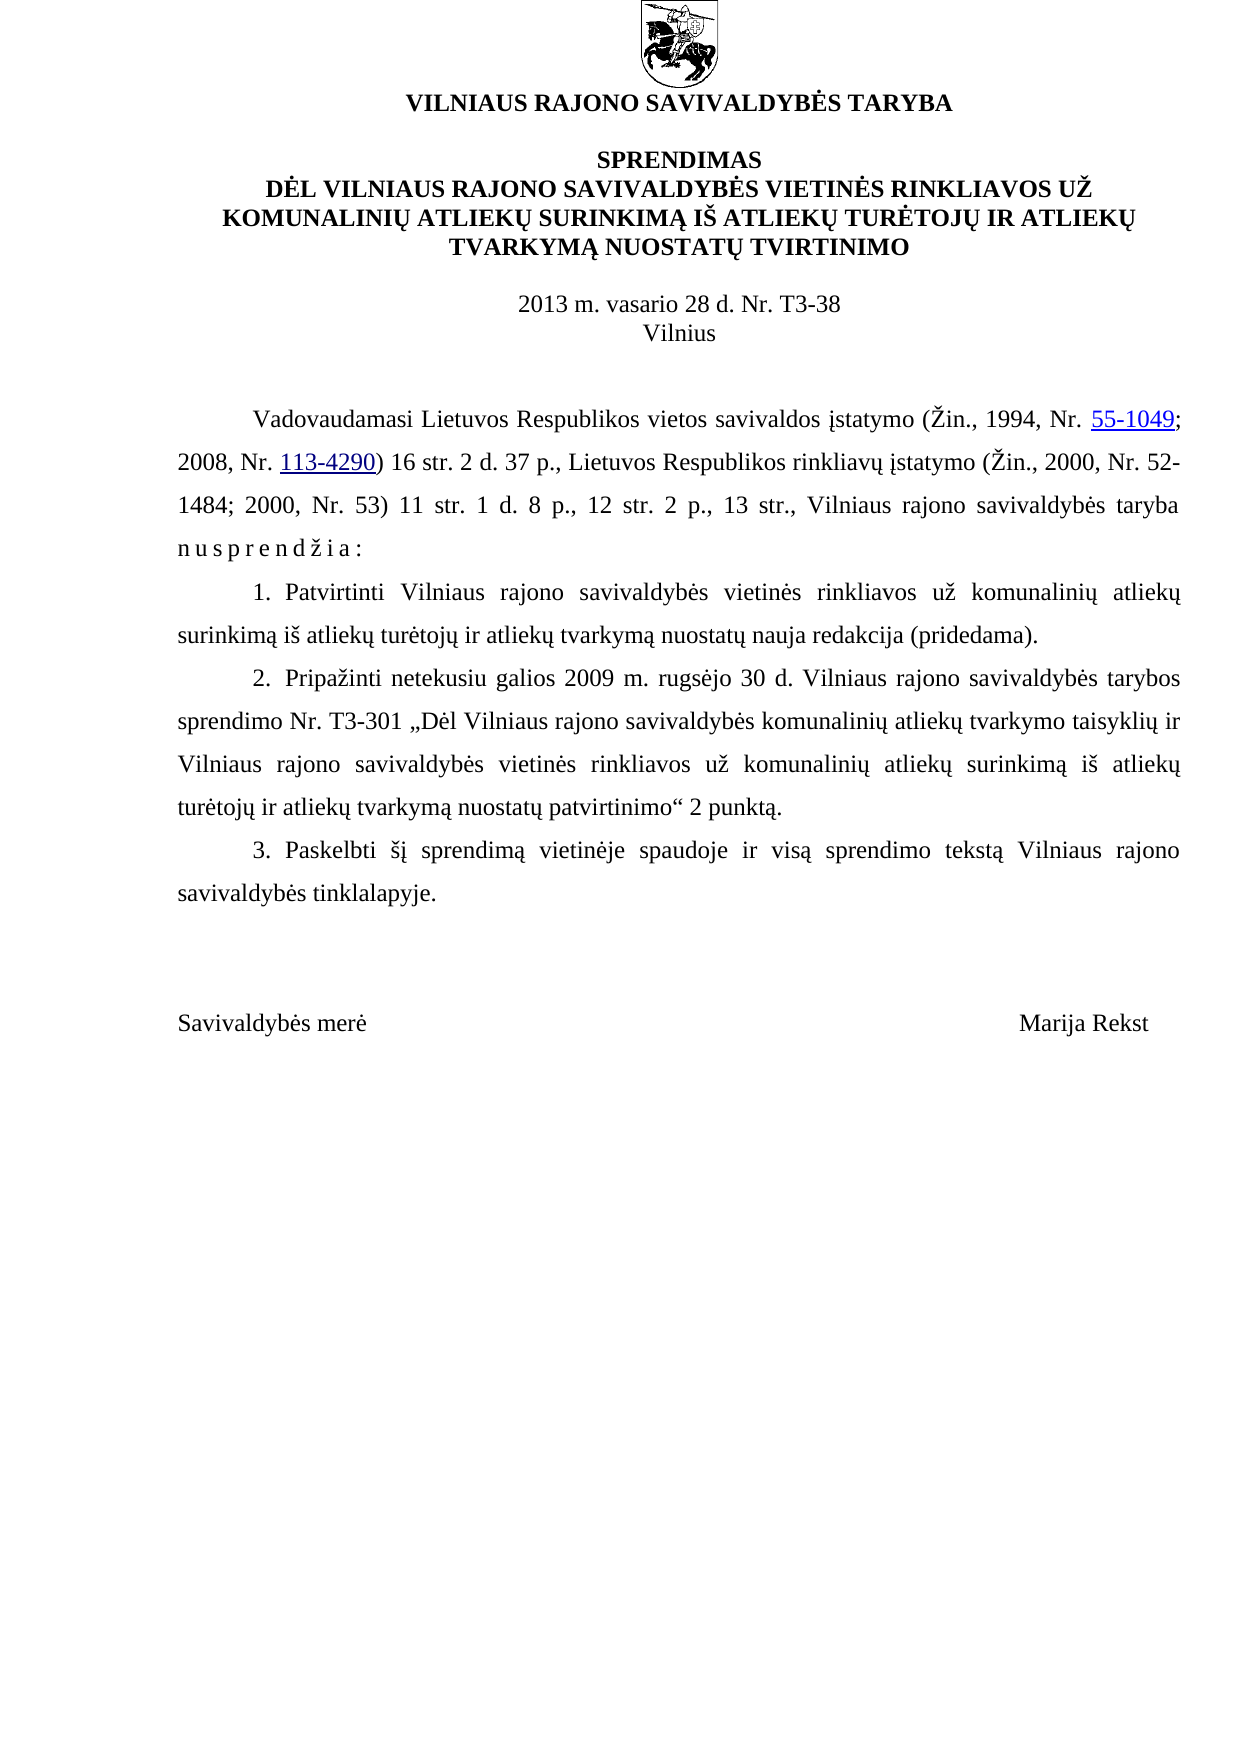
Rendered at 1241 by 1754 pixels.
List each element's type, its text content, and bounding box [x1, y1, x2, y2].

text 1. Patvirtinti Vilniaus rajono savivaldybės vietinės rinkliavos už komunalinių atliekų surinkimą iš atliekų turėtojų ir atliekų tvarkymą nuostatų nauja redakcija (pridedama). [177, 577, 1181, 648]
text DĖL VILNIAUS RAJONO SAVIVALDYBĖS VIETINĖS RINKLIAVOS UŽ KOMUNALINIŲ ATLIEKŲ SURINKIMĄ IŠ ATLIEKŲ TURĖTOJŲ IR ATLIEKŲ TVARKYMĄ NUOSTATŲ TVIRTINIMO [177, 174, 1181, 260]
text Vadovaudamasi Lietuvos Respublikos vietos savivaldos įstatymo (Žin., 1994, Nr. 55-1049; 2008, Nr. 113-4290) 16 str. 2 d. 37 p., Lietuvos Respublikos rinkliavų įstatymo (Žin., 2000, Nr. 52- 1484; 2000, Nr. 53) 11 str. 1 d. 8 p., 12 str. 2 p., 13 str., Vilniaus rajono savivaldybės taryba nusprendžia: [177, 404, 1181, 562]
text 2013 m. vasario 28 d. Nr. T3-38 [177, 289, 1181, 318]
text 3. Paskelbti šį sprendimą vietinėje spaudoje ir visą sprendimo tekstą Vilniaus rajono savivaldybės tinklalapyje. [177, 835, 1181, 907]
text VILNIAUS RAJONO SAVIVALDYBĖS TARYBA [177, 88, 1181, 117]
text Savivaldybės merė Marija Rekst [177, 1008, 1181, 1037]
text 2. Pripažinti netekusiu galios 2009 m. rugsėjo 30 d. Vilniaus rajono savivaldybės tarybos sprendimo Nr. T3-301 „Dėl Vilniaus rajono savivaldybės komunalinių atliekų tvarkymo taisyklių ir Vilniaus rajono savivaldybės vietinės rinkliavos už komunalinių atliekų surinkimą iš atliekų turėtojų ir atliekų tvarkymą nuostatų patvirtinimo“ 2 punktą. [177, 663, 1181, 821]
text Vilnius [177, 318, 1181, 347]
text SPRENDIMAS [177, 145, 1181, 174]
